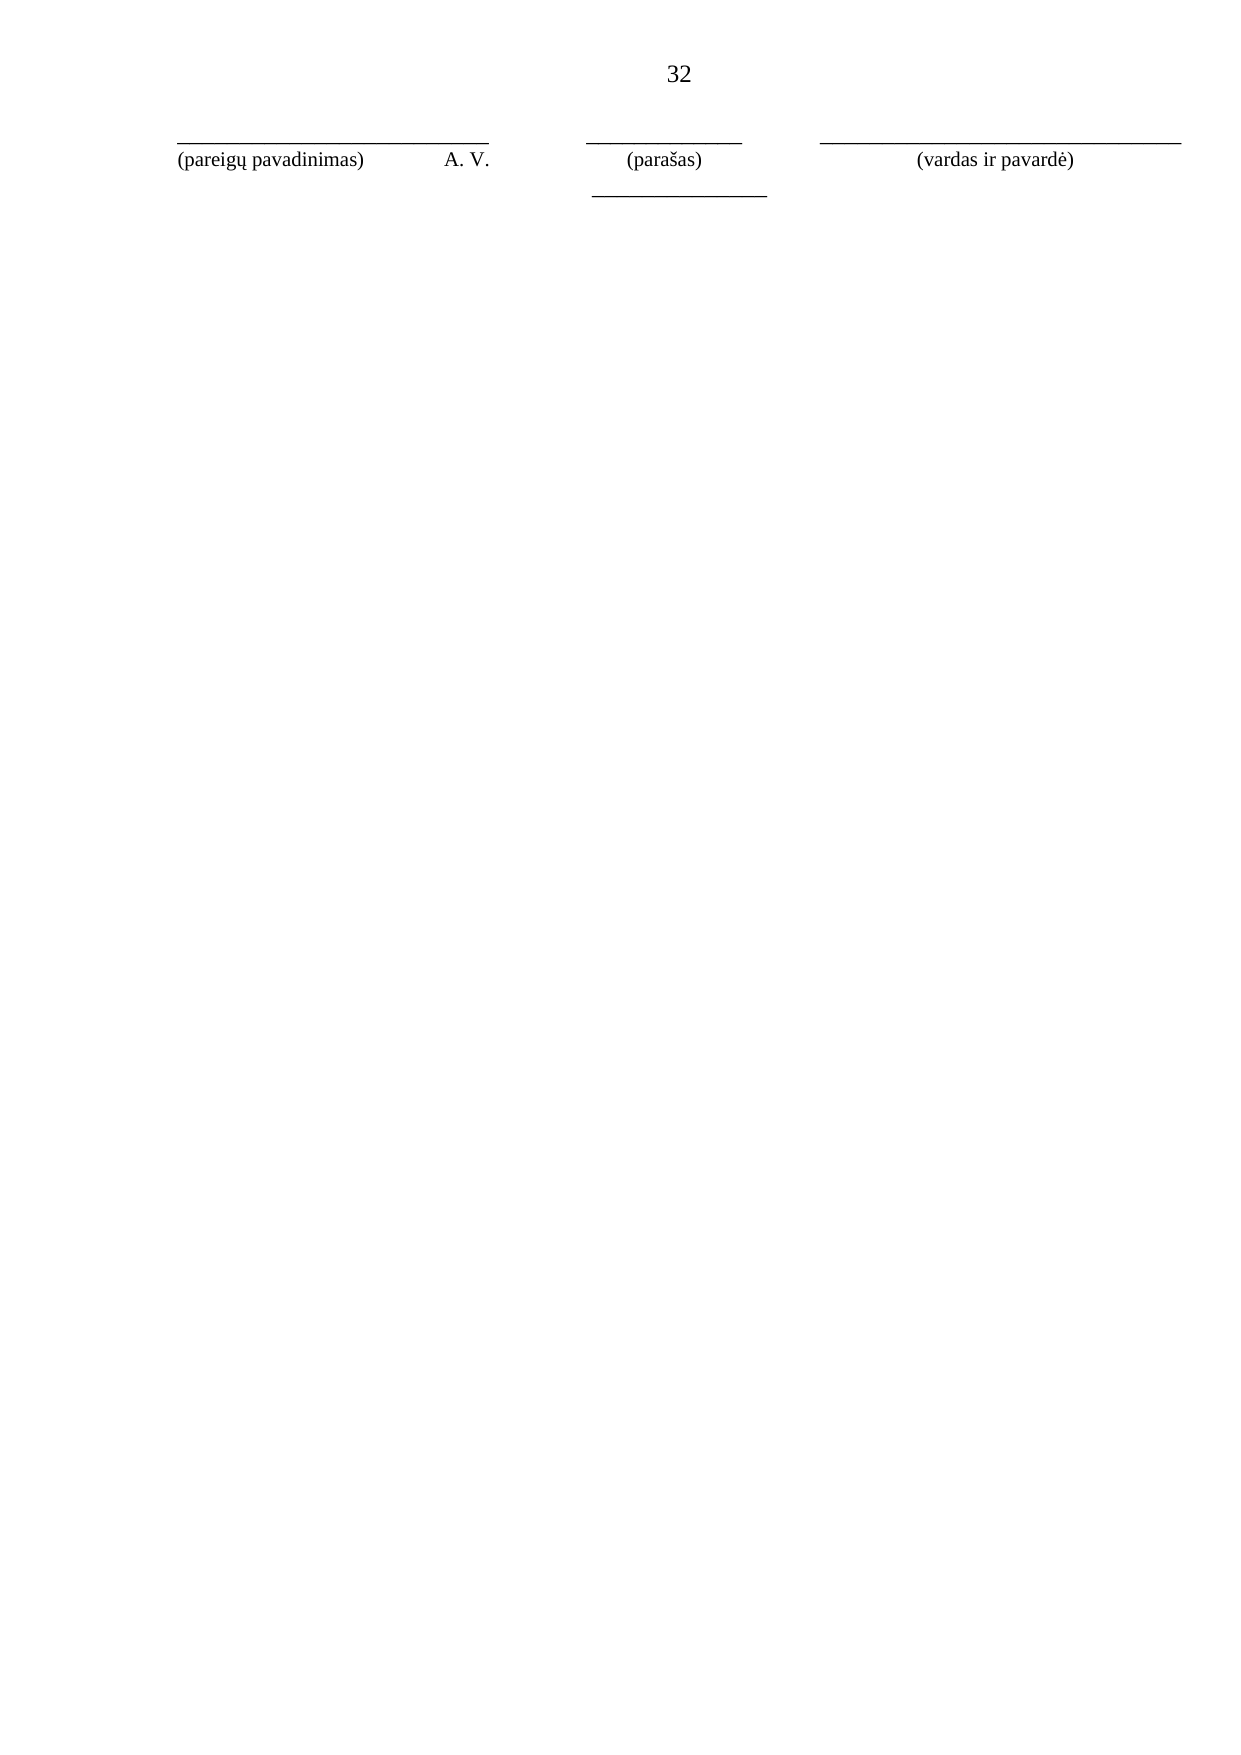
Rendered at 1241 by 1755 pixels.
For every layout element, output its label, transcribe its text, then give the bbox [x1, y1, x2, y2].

text ______________ [177, 171, 1181, 200]
text (pareigų pavadinimas) A. V. (parašas) (vardas ir pavardė) [177, 147, 1181, 171]
